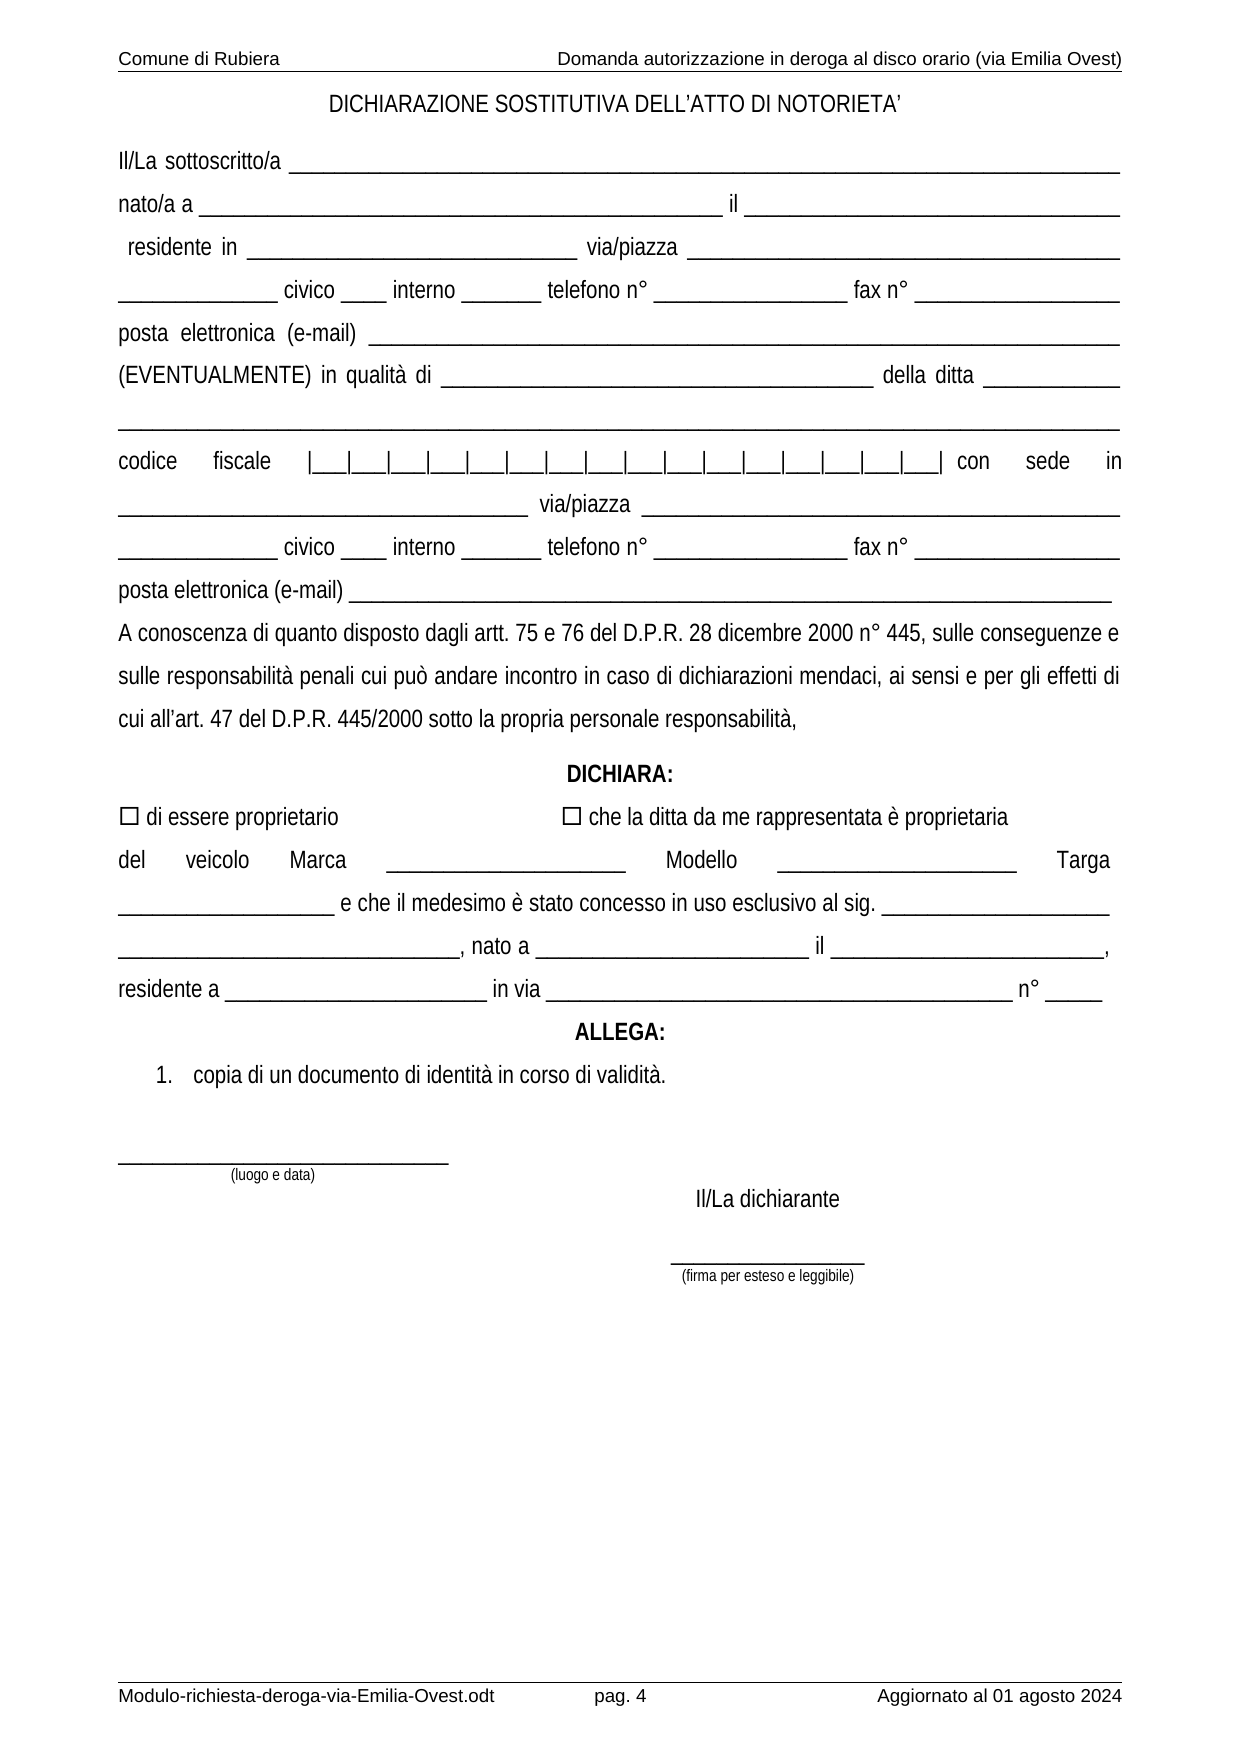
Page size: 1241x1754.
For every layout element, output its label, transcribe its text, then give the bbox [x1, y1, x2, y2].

text DICHIARA: [118, 759, 1122, 788]
text (luogo e data) [231, 1165, 1122, 1184]
text Il/La dichiarante [118, 1184, 1122, 1213]
text A conoscenza di quanto disposto dagli artt. 75 e 76 del D.P.R. 28 dicembre 2000 n° 445, sulle conseguenze e sulle responsabilità penali cui può andare incontro in caso di dichiarazioni mendaci, ai sensi e per gli effetti di cui all’art. 47 del D.P.R. 445/2000 sotto la propria personale responsabilità, [118, 618, 1122, 732]
list copia di un documento di identità in corso di validità. [156, 1060, 1122, 1089]
text del veicolo Marca _____________________ Modello _____________________ Targa ___________________ e che il medesimo è stato concesso in uso esclusivo al sig. ____________________ ______________________________, nato a ________________________ il ________________________, residente a _______________________ in via _________________________________________ n° _____ [118, 845, 1112, 1003]
text Il/La sottoscritto/a _________________________________________________________________________ nato/a a ______________________________________________ il _________________________________ residente in _____________________________ via/piazza ______________________________________ ______________ civico ____ interno _______ telefono n° _________________ fax n° __________________ posta elettronica (e-mail) __________________________________________________________________ (EVENTUALMENTE) in qualità di ______________________________________ della ditta ____________ ________________________________________________________________________________________ codice fiscale |___|___|___|___|___|___|___|___|___|___|___|___|___|___|___|___|_con sede in ____________________________________ via/piazza __________________________________________ ______________ civico ____ interno _______ telefono n° _________________ fax n° __________________ posta elettronica (e-mail) ___________________________________________________________________ [118, 146, 1122, 604]
text DICHIARAZIONE SOSTITUTIVA DELL’ATTO DI NOTORIETA’ [118, 89, 1112, 117]
text (firma per esteso e leggibile) [118, 1266, 1122, 1285]
text  di essere proprietario  che la ditta da me rappresentata è proprietaria [118, 802, 1112, 831]
text ALLEGA: [118, 1017, 1122, 1046]
text _____________________________ [118, 1137, 1122, 1165]
text _________________ [118, 1237, 1122, 1266]
